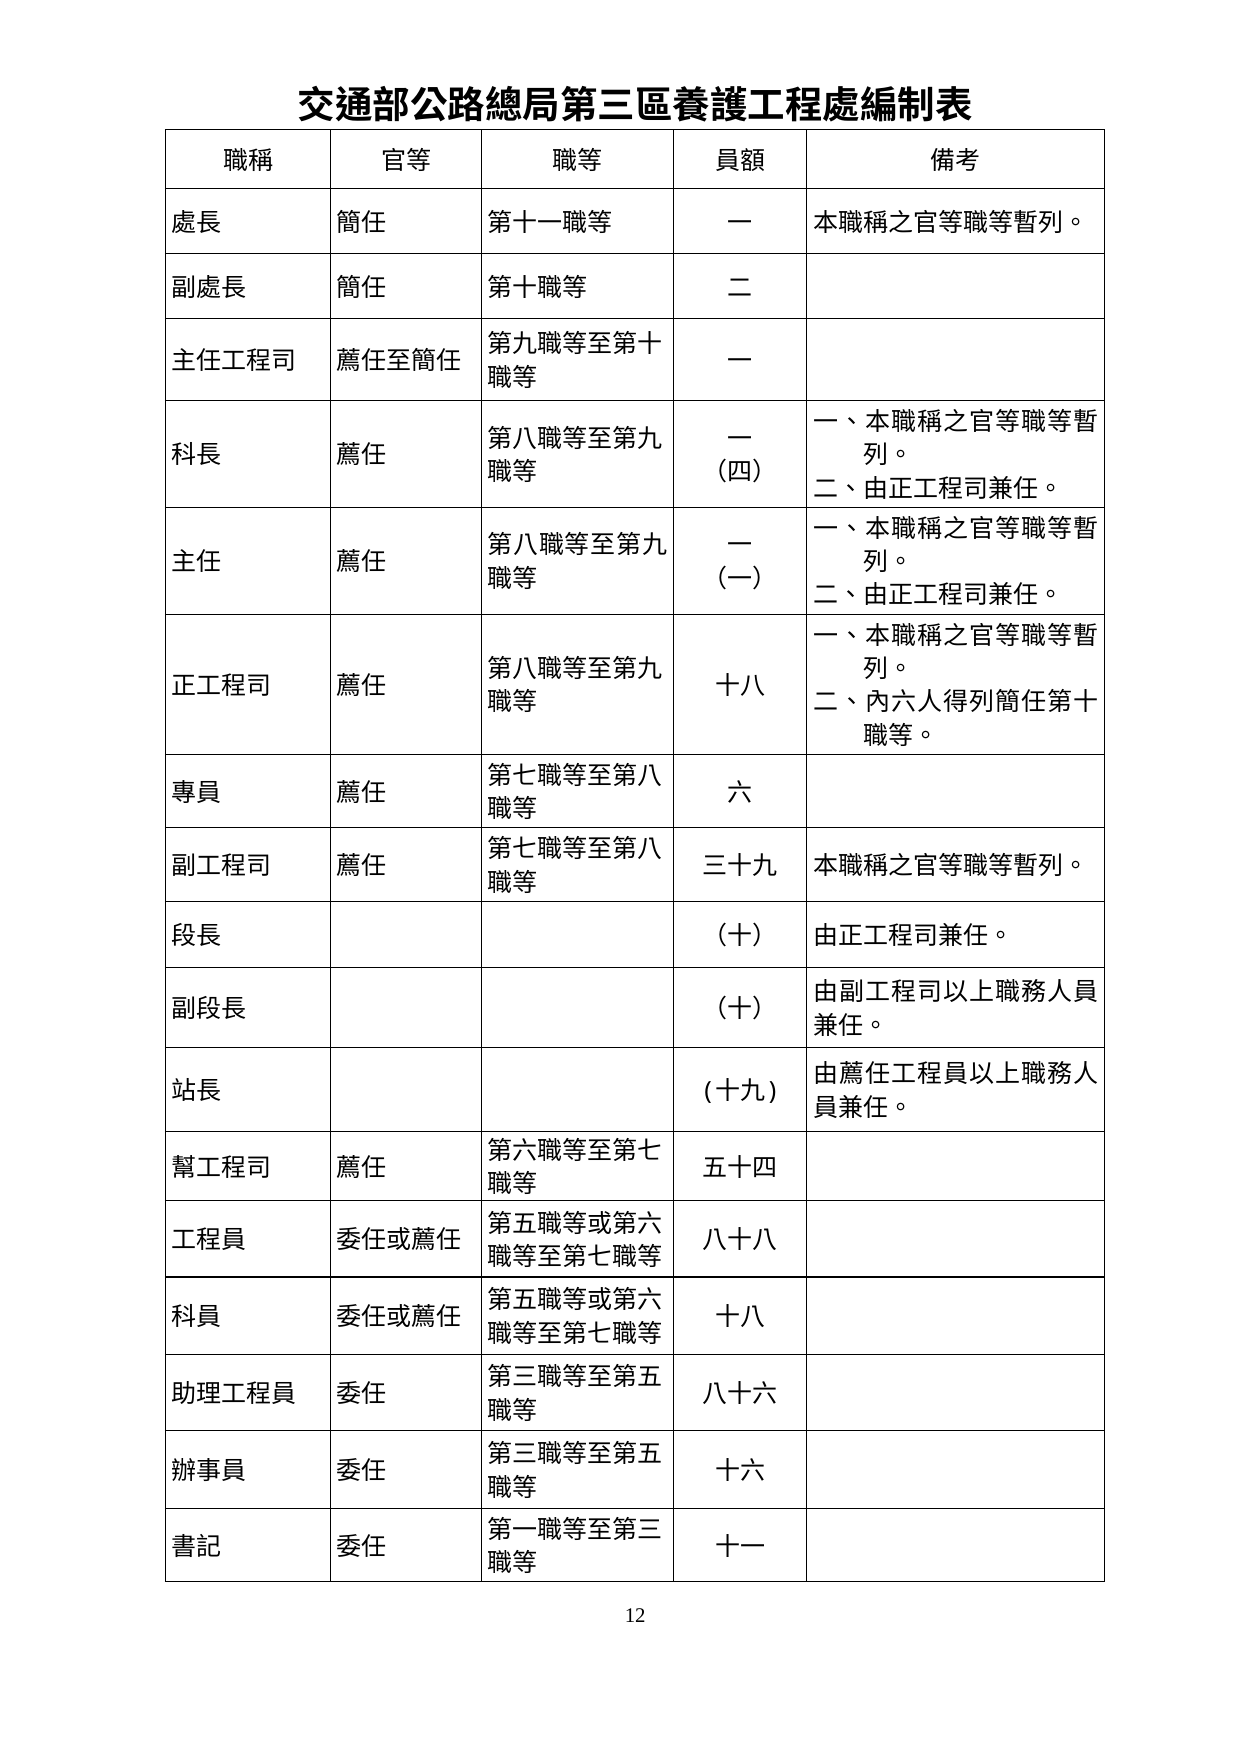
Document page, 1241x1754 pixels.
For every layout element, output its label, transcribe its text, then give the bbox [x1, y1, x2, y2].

table_cell 主任工程司 [166, 319, 330, 400]
table_header 員額 [674, 130, 806, 188]
table_cell [482, 968, 673, 1047]
table_cell 委任或薦任 [331, 1278, 481, 1354]
table_cell [807, 1278, 1104, 1354]
table_header 備考 [807, 130, 1104, 188]
table_cell 本職稱之官等職等暫列。 [807, 828, 1104, 901]
table_cell [331, 1048, 481, 1131]
table_cell 八十六 [674, 1355, 806, 1430]
table_cell 薦任 [331, 1132, 481, 1200]
table_cell 第五職等或第六職等至第七職等 [482, 1201, 673, 1276]
table_cell 第十一職等 [482, 189, 673, 253]
table_cell 簡任 [331, 189, 481, 253]
table_cell (十九) [674, 1048, 806, 1131]
table_cell 第十職等 [482, 254, 673, 318]
table_cell 副處長 [166, 254, 330, 318]
table_cell 第八職等至第九職等 [482, 508, 673, 613]
table_cell 薦任 [331, 615, 481, 754]
table_cell 第七職等至第八職等 [482, 755, 673, 827]
table_cell [331, 902, 481, 967]
table_cell 第三職等至第五職等 [482, 1355, 673, 1430]
table_cell [807, 319, 1104, 400]
table_cell [807, 1509, 1104, 1581]
table_cell [807, 755, 1104, 827]
table_cell [807, 1132, 1104, 1200]
table_header 職稱 [166, 130, 330, 188]
table_cell [807, 1355, 1104, 1430]
table_cell 薦任 [331, 401, 481, 507]
table_cell 二 [674, 254, 806, 318]
table_cell 三十九 [674, 828, 806, 901]
table_cell 辦事員 [166, 1431, 330, 1508]
table_cell （十） [674, 1024, 806, 1047]
table_cell 薦任至簡任 [331, 319, 481, 400]
table_cell 專員 [166, 755, 330, 827]
table_cell 八十八 [674, 1201, 806, 1276]
table_cell 一、本職稱之官等職等暫列。 二、內六人得列簡任第十職等。 [807, 615, 1104, 754]
table_cell 第九職等至第十職等 [482, 319, 673, 400]
table_cell 十八 [674, 1278, 806, 1354]
table_cell 幫工程司 [166, 1132, 330, 1200]
table_cell [331, 968, 481, 1047]
table_header 官等 [331, 130, 481, 188]
table_cell 科長 [166, 401, 330, 507]
table_cell （十） [674, 902, 806, 918]
table_cell 段長 [166, 902, 330, 967]
table_cell 十八 [674, 615, 806, 754]
table_cell 一、本職稱之官等職等暫列。 二、由正工程司兼任。 [807, 508, 1104, 613]
table_cell [807, 254, 1104, 318]
table_cell 處長 [166, 189, 330, 253]
table_cell 十六 [674, 1431, 806, 1508]
table_cell 委任或薦任 [331, 1201, 481, 1276]
table_cell 第五職等或第六職等至第七職等 [482, 1278, 673, 1354]
table_cell 本職稱之官等職等暫列。 [807, 189, 1104, 253]
table_cell 五十四 [674, 1132, 806, 1200]
table_cell 正工程司 [166, 615, 330, 754]
table_cell 第七職等至第八職等 [482, 828, 673, 901]
text 交通部公路總局第三區養護工程處編制表 [177, 75, 1092, 129]
table_cell 副段長 [166, 968, 330, 1047]
table_cell 第八職等至第九職等 [482, 615, 673, 754]
table_cell 一、本職稱之官等職等暫列。 二、由正工程司兼任。 [807, 401, 1104, 507]
table_cell 一 [674, 189, 806, 253]
table_header 職等 [482, 130, 673, 188]
table_cell 助理工程員 [166, 1355, 330, 1430]
table_cell 一 （一） [674, 508, 806, 613]
table_cell 第八職等至第九職等 [482, 401, 673, 507]
table_cell [807, 1431, 1104, 1508]
table_cell （十） [674, 951, 806, 967]
table_cell 薦任 [331, 755, 481, 827]
table_cell 主任 [166, 508, 330, 613]
table_cell 站長 [166, 1048, 330, 1131]
table_cell 由副工程司以上職務人員兼任。 [807, 968, 1104, 1047]
table_cell 由正工程司兼任。 [807, 902, 1104, 967]
table_cell 薦任 [331, 508, 481, 613]
table_cell 副工程司 [166, 828, 330, 901]
table_cell 工程員 [166, 1201, 330, 1276]
table_cell 一 （四） [674, 401, 806, 507]
table_cell 由薦任工程員以上職務人員兼任。 [807, 1048, 1104, 1131]
table_cell 第一職等至第三職等 [482, 1509, 673, 1581]
table_cell [482, 1048, 673, 1131]
table_cell 一 [674, 319, 806, 400]
table_cell 書記 [166, 1509, 330, 1581]
table_cell （十） [674, 968, 806, 991]
table_cell 委任 [331, 1355, 481, 1430]
table_cell 六 [674, 755, 806, 827]
table_cell [807, 1201, 1104, 1276]
table_cell 簡任 [331, 254, 481, 318]
table_cell 十一 [674, 1509, 806, 1581]
table_cell 第六職等至第七職等 [482, 1132, 673, 1200]
table_cell [482, 902, 673, 967]
table_cell 委任 [331, 1509, 481, 1581]
table_cell 第三職等至第五職等 [482, 1431, 673, 1508]
table_cell 薦任 [331, 828, 481, 901]
table_cell 委任 [331, 1431, 481, 1508]
table_cell 科員 [166, 1278, 330, 1354]
